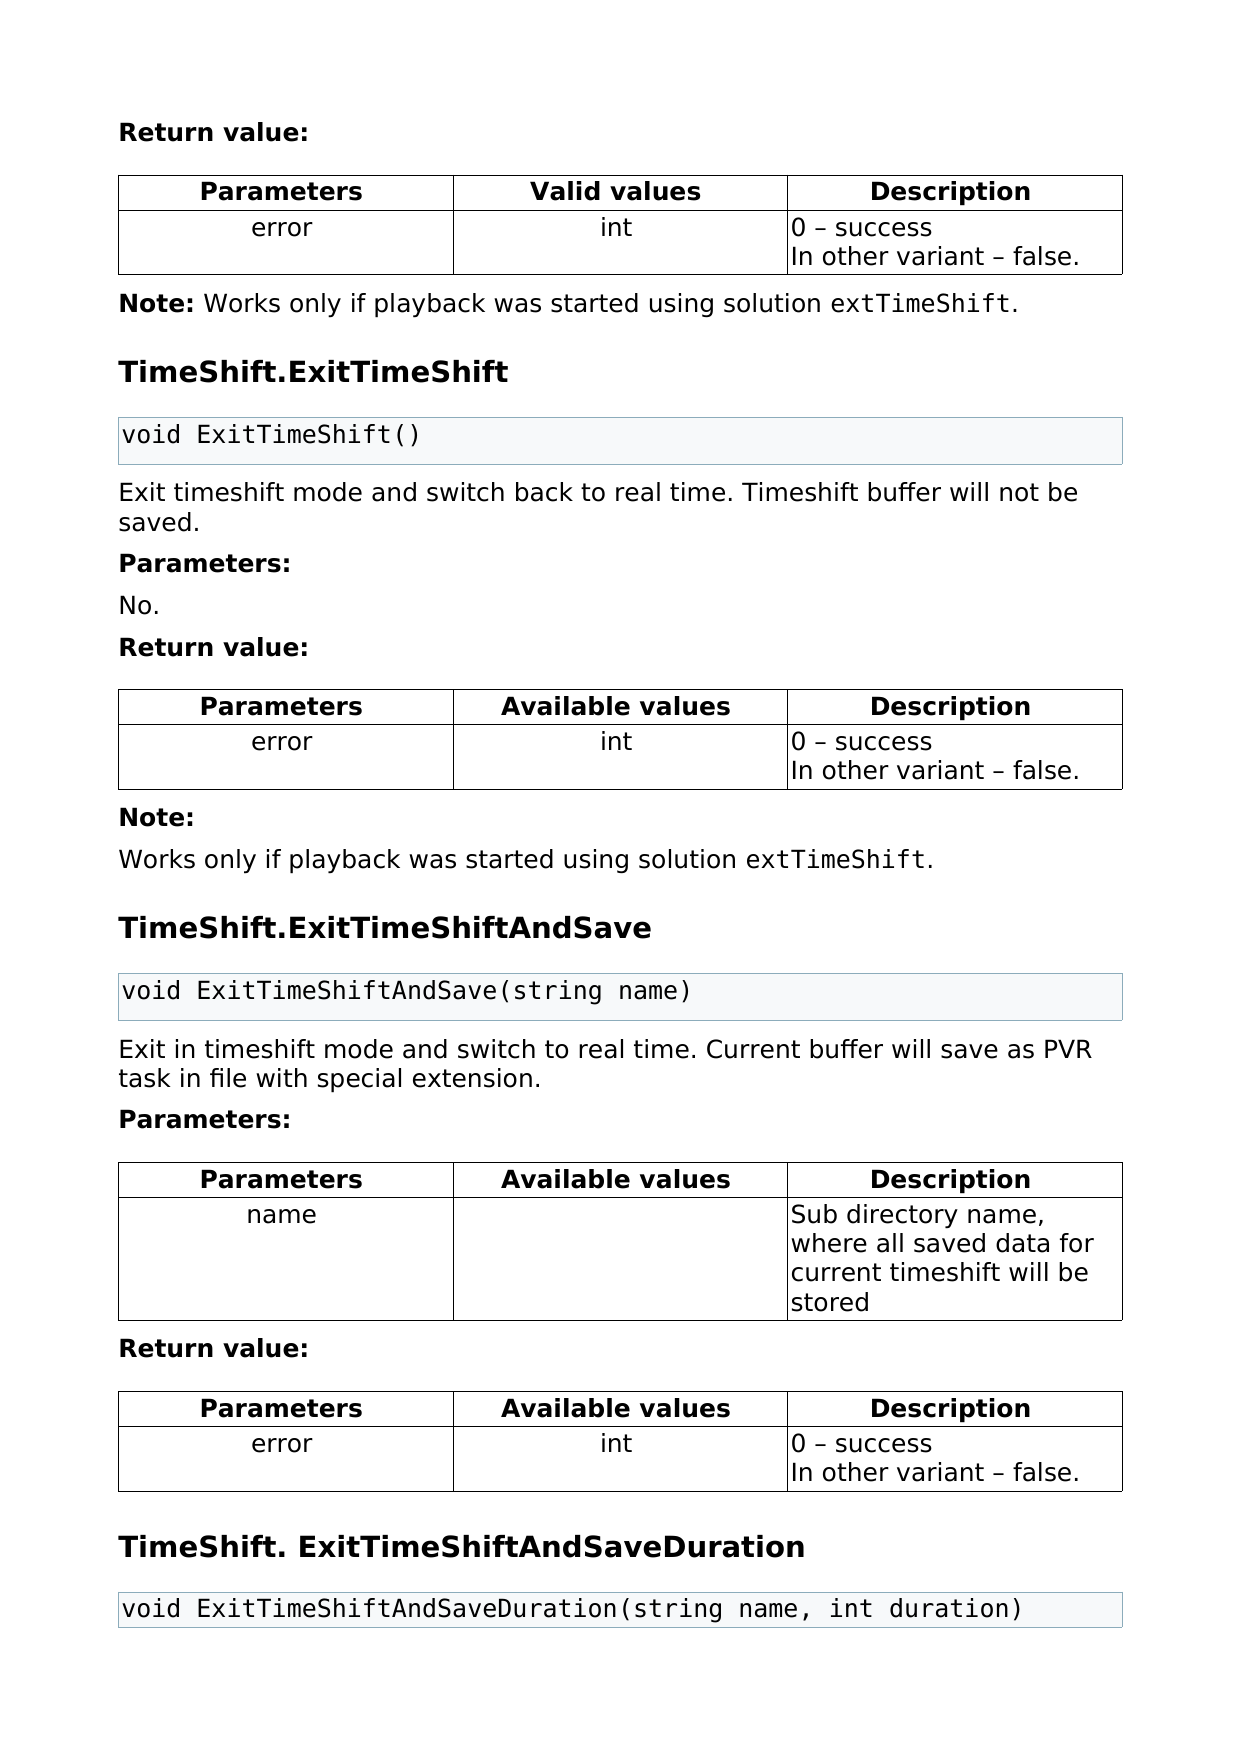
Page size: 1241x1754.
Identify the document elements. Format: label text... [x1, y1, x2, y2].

text Parameters: [118, 1106, 1122, 1135]
subtitle TimeShift.ExitTimeShiftAndSave [118, 912, 1122, 946]
table_cell int [454, 211, 787, 274]
table_header Available values [454, 1392, 787, 1426]
text Return value: [118, 633, 1122, 662]
table_header Description [788, 1392, 1122, 1426]
text Return value: [118, 118, 1122, 147]
subtitle TimeShift. ExitTimeShiftAndSaveDuration [118, 1530, 1122, 1564]
table_header void ExitTimeShiftAndSaveDuration(string name, int duration) [119, 1593, 1122, 1627]
table_cell [454, 1198, 787, 1320]
table_header Available values [454, 690, 787, 724]
table_header Parameters [119, 690, 453, 724]
table_cell int [454, 725, 787, 788]
table_cell error [119, 725, 453, 788]
table_header Description [788, 176, 1122, 210]
table_cell error [119, 1427, 453, 1491]
table_header Parameters [119, 1392, 453, 1426]
text Exit in timeshift mode and switch to real time. Current buffer will save as PVR task in file with special extension. [118, 1035, 1122, 1093]
table_header void ExitTimeShift() [119, 418, 1122, 464]
table_cell 0 – success In other variant – false. [788, 1427, 1122, 1491]
text Return value: [118, 1335, 1122, 1364]
table_header Description [788, 690, 1122, 724]
table_cell error [119, 211, 453, 274]
text Exit timeshift mode and switch back to real time. Timeshift buffer will not be saved. [118, 478, 1122, 537]
table_header void ExitTimeShiftAndSave(string name) [119, 974, 1122, 1020]
text Note: [118, 803, 1122, 833]
table_header Parameters [119, 1163, 453, 1197]
text Works only if playback was started using solution extTimeShift. [118, 845, 1122, 874]
text Parameters: [118, 549, 1122, 578]
text Note: Works only if playback was started using solution extTimeShift. [118, 289, 1122, 318]
table_header Valid values [454, 176, 787, 210]
table_cell name [119, 1198, 453, 1320]
table_cell Sub directory name, where all saved data for current timeshift will be stored [788, 1198, 1122, 1320]
table_header Parameters [119, 176, 453, 210]
text No. [118, 591, 1122, 620]
table_cell 0 – success In other variant – false. [788, 725, 1122, 788]
table_header Description [788, 1163, 1122, 1197]
table_header Available values [454, 1163, 787, 1197]
table_cell int [454, 1427, 787, 1491]
table_cell 0 – success In other variant – false. [788, 211, 1122, 274]
subtitle TimeShift.ExitTimeShift [118, 356, 1122, 389]
